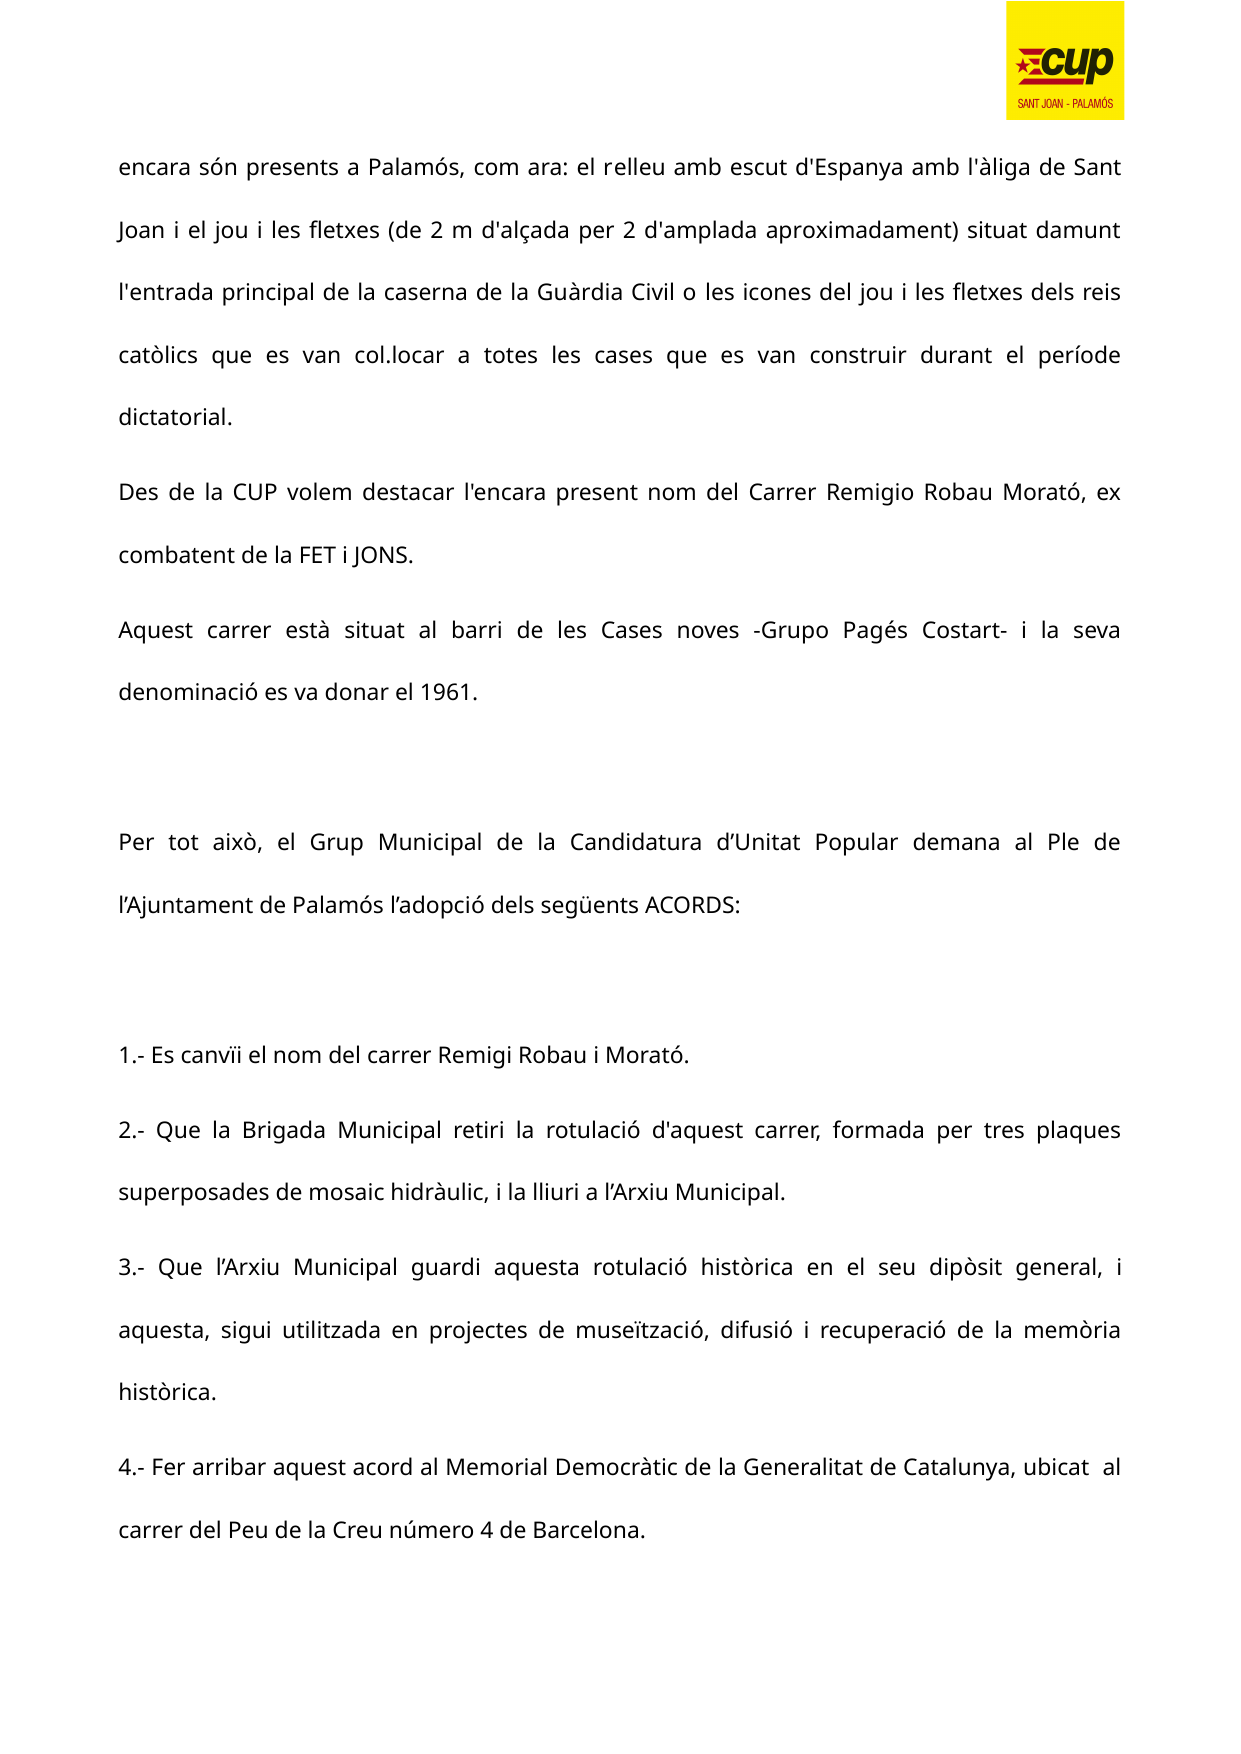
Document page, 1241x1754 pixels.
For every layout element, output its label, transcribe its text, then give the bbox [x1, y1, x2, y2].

text Des de la CUP volem destacar l'encara present nom del Carrer Remigio Robau Morató, ex combatent de la FET i JONS. [118, 476, 1122, 570]
text 2.- Que la Brigada Municipal retiri la rotulació d'aquest carrer, formada per tres plaques superposades de mosaic hidràulic, i la lliuri a l’Arxiu Municipal. [118, 1114, 1122, 1207]
text Per tot això, el Grup Municipal de la Candidatura d’Unitat Popular demana al Ple de l’Ajuntament de Palamós l’adopció dels següents ACORDS: [118, 826, 1122, 920]
text 3.- Que l’Arxiu Municipal guardi aquesta rotulació històrica en el seu dipòsit general, i aquesta, sigui utilitzada en projectes de museïtzació, difusió i recuperació de la memòria històrica. [118, 1251, 1122, 1407]
text encara són presents a Palamós, com ara: el relleu amb escut d'Espanya amb l'àliga de Sant Joan i el jou i les fletxes (de 2 m d'alçada per 2 d'amplada aproximadament) situat damunt l'entrada principal de la caserna de la Guàrdia Civil o les icones del jou i les fletxes dels reis catòlics que es van col.locar a totes les cases que es van construir durant el període dictatorial. [118, 118, 1122, 432]
text 1.- Es canvïi el nom del carrer Remigi Robau i Morató. [118, 1039, 1122, 1070]
text 4.- Fer arribar aquest acord al Memorial Democràtic de la Generalitat de Catalunya, ubicat al carrer del Peu de la Creu número 4 de Barcelona. [118, 1451, 1122, 1545]
text Aquest carrer està situat al barri de les Cases noves -Grupo Pagés Costart- i la seva denominació es va donar el 1961. [118, 614, 1122, 707]
